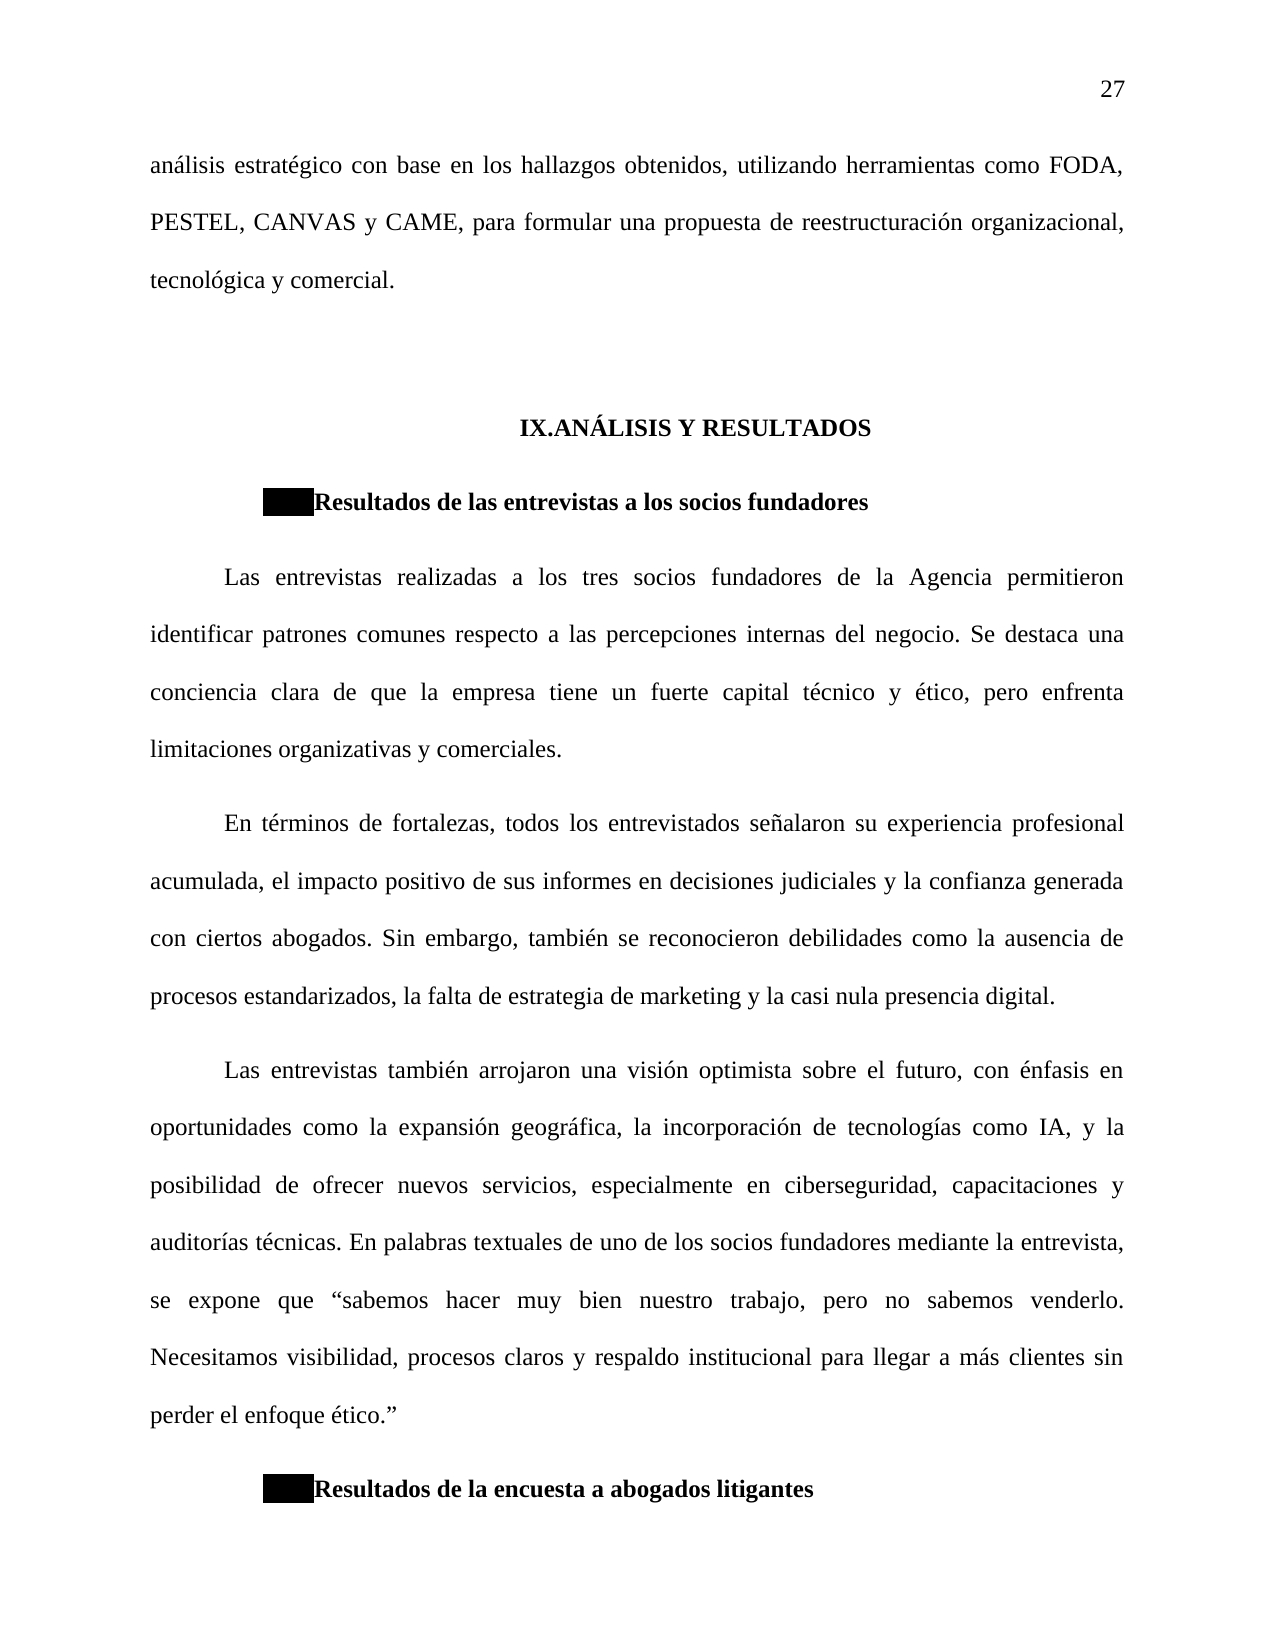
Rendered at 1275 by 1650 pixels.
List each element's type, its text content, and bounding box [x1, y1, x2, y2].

subtitle Resultados de las entrevistas a los socios fundadores [262, 487, 1125, 516]
text Las entrevistas también arrojaron una visión optimista sobre el futuro, con énfasis en oportunidades como la expansión geográfica, la incorporación de tecnologías como IA, y la posibilidad de ofrecer nuevos servicios, especialmente en ciberseguridad, capacitaciones y auditorías técnicas. En palabras textuales de uno de los socios fundadores mediante la entrevista, se expone que “sabemos hacer muy bien nuestro trabajo, pero no sabemos venderlo. Necesitamos visibilidad, procesos claros y respaldo institucional para llegar a más clientes sin perder el enfoque ético.” [150, 1055, 1125, 1429]
subtitle ANÁLISIS Y RESULTADOS [262, 413, 1125, 442]
subtitle Resultados de la encuesta a abogados litigantes [314, 1474, 1125, 1503]
text Las entrevistas realizadas a los tres socios fundadores de la Agencia permitieron identificar patrones comunes respecto a las percepciones internas del negocio. Se destaca una conciencia clara de que la empresa tiene un fuerte capital técnico y ético, pero enfrenta limitaciones organizativas y comerciales. [150, 562, 1125, 763]
text En términos de fortalezas, todos los entrevistados señalaron su experiencia profesional acumulada, el impacto positivo de sus informes en decisiones judiciales y la confianza generada con ciertos abogados. Sin embargo, también se reconocieron debilidades como la ausencia de procesos estandarizados, la falta de estrategia de marketing y la casi nula presencia digital. [150, 808, 1125, 1009]
text análisis estratégico con base en los hallazgos obtenidos, utilizando herramientas como FODA, PESTEL, CANVAS y CAME, para formular una propuesta de reestructuración organizacional, tecnológica y comercial. [150, 150, 1125, 294]
